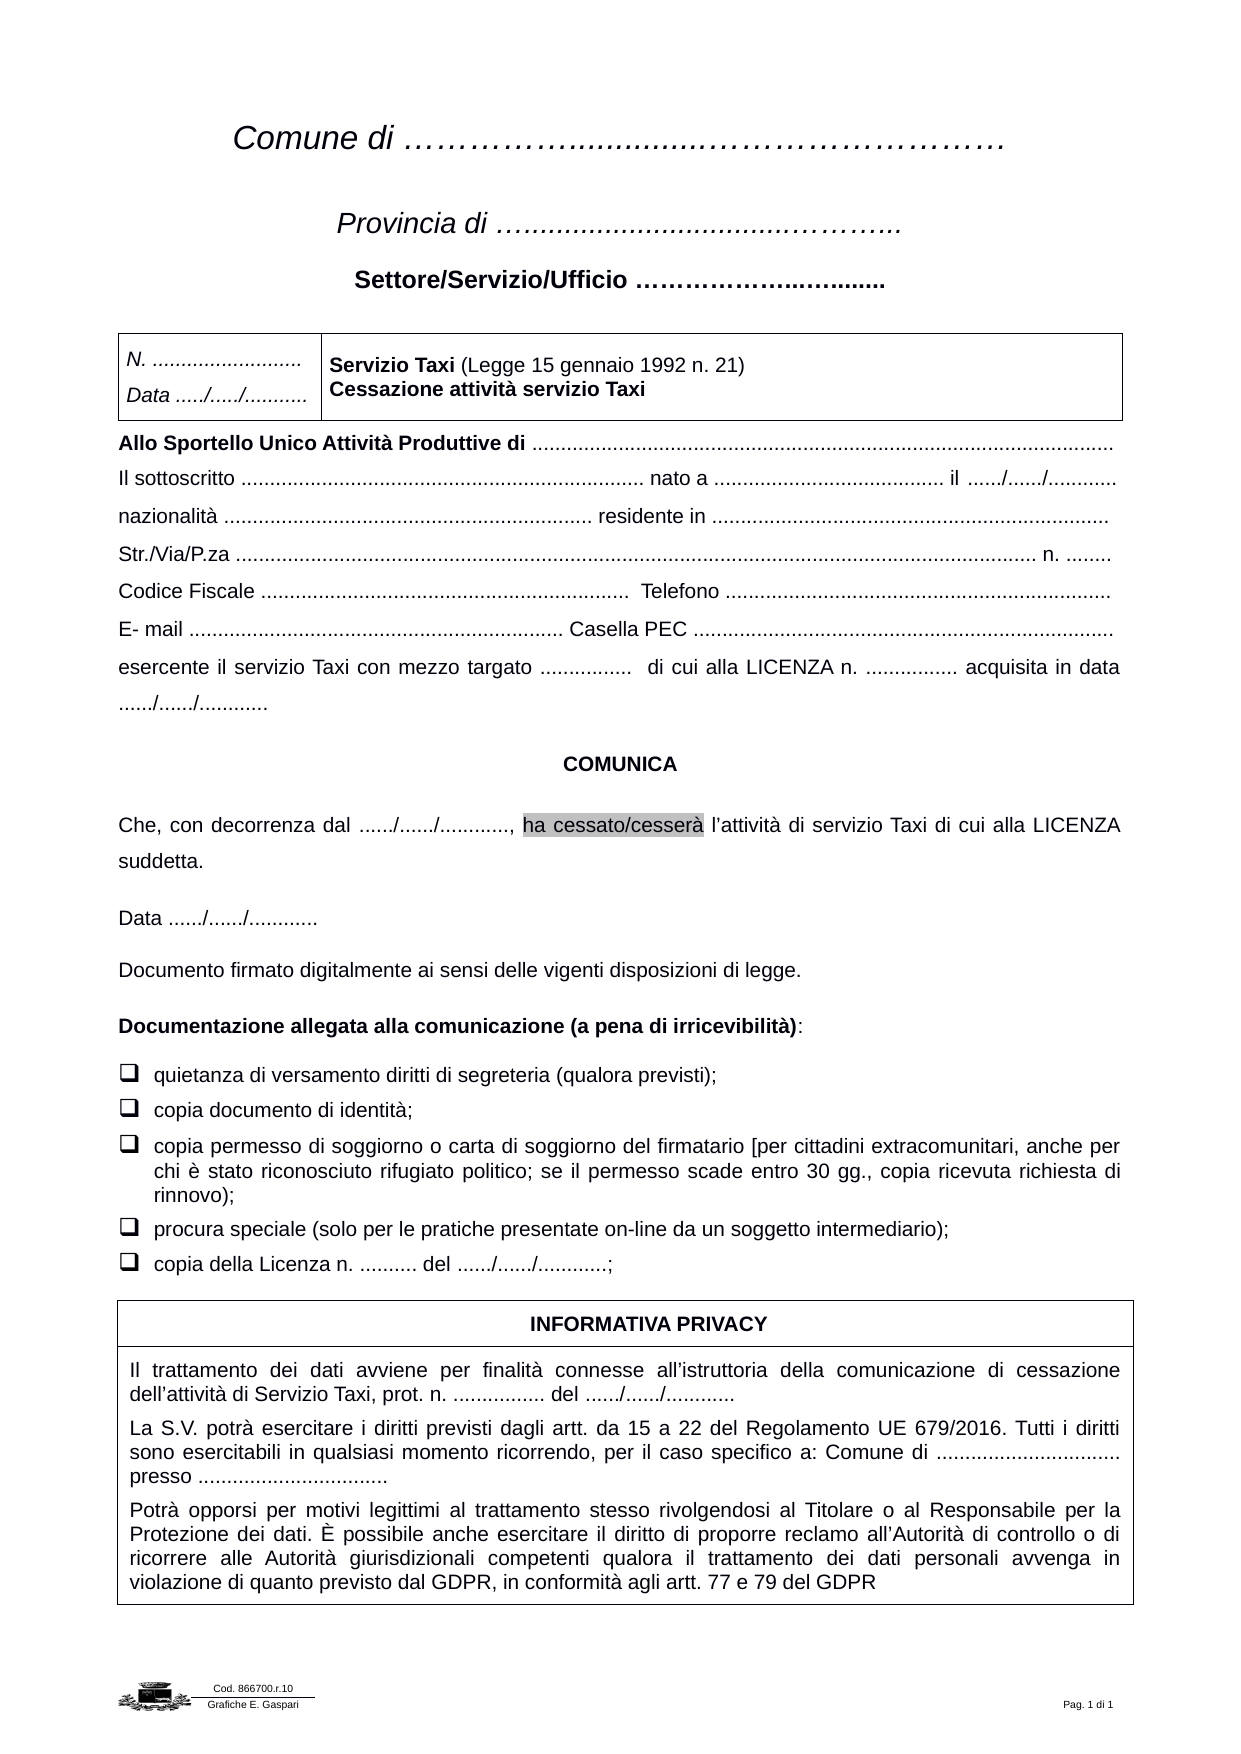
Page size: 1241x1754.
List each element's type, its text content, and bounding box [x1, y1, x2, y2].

text Str./Via/P.za ........................................................................................................................................... n. ........ [118, 541, 1122, 565]
text Che, con decorrenza dal ....../....../............, ha cessato/cesserà l’attività di servizio Taxi di cui alla LICENZA suddetta. [118, 813, 1122, 873]
text Allo Sportello Unico Attività Produttive di ..................................................................................................... [118, 431, 1122, 455]
text Data ....../....../............ [118, 906, 1122, 929]
subtitle copia della Licenza n. .......... del ....../....../............; [118, 1252, 1122, 1277]
list quietanza di versamento diritti di segreteria (qualora previsti); [118, 1063, 1122, 1088]
table_header N. .......................... Data ...../...../........... [119, 334, 321, 420]
text Documento firmato digitalmente ai sensi delle vigenti disposizioni di legge. [118, 958, 1122, 982]
text Codice Fiscale ................................................................ Telefono ................................................................... [118, 579, 1122, 603]
list copia documento di identità; [118, 1098, 1122, 1123]
text nazionalità ................................................................ residente in ..................................................................... [118, 503, 1122, 527]
list procura speciale (solo per le pratiche presentate on-line da un soggetto intermediario); [118, 1217, 1122, 1242]
text Comune di ……………...............……………………… [118, 118, 1122, 157]
text E- mail ................................................................. Casella PEC ......................................................................... [118, 617, 1122, 641]
table_header Servizio Taxi (Legge 15 gennaio 1992 n. 21) Cessazione attività servizio Taxi [322, 334, 1122, 420]
text Settore/Servizio/Ufficio ………………...…........ [118, 265, 1122, 294]
table_header INFORMATIVA PRIVACY [118, 1301, 1133, 1346]
text Il sottoscritto ...................................................................... nato a ........................................ il ....../....../............ [118, 466, 1122, 489]
text COMUNICA [118, 752, 1122, 776]
list copia permesso di soggiorno o carta di soggiorno del firmatario [per cittadini extracomunitari, anche per chi è stato riconosciuto rifugiato politico; se il permesso scade entro 30 gg., copia ricevuta richiesta di rinnovo); [118, 1133, 1122, 1206]
table_cell Il trattamento dei dati avviene per finalità connesse all’istruttoria della comunicazione di cessazione dell’attività di Servizio Taxi, prot. n. ................ del ....../....../............ La S.V. potrà esercitare i diritti previsti dagli artt. da 15 a 22 del Regolamento UE 679/2016. Tutti i diritti sono esercitabili in qualsiasi momento ricorrendo, per il caso specifico a: Comune di ................................ presso ................................. Potrà opporsi per motivi legittimi al trattamento stesso rivolgendosi al Titolare o al Responsabile per la Protezione dei dati. È possibile anche esercitare il diritto di proporre reclamo all’Autorità di controllo o di ricorrere alle Autorità giurisdizionali competenti qualora il trattamento dei dati personali avvenga in violazione di quanto previsto dal GDPR, in conformità agli artt. 77 e 79 del GDPR [118, 1347, 1133, 1604]
text Provincia di ….................................………... [118, 207, 1122, 240]
text esercente il servizio Taxi con mezzo targato ................ di cui alla LICENZA n. ................ acquisita in data ....../....../............ [118, 655, 1122, 715]
text Documentazione allegata alla comunicazione (a pena di irricevibilità): [118, 1014, 1122, 1038]
